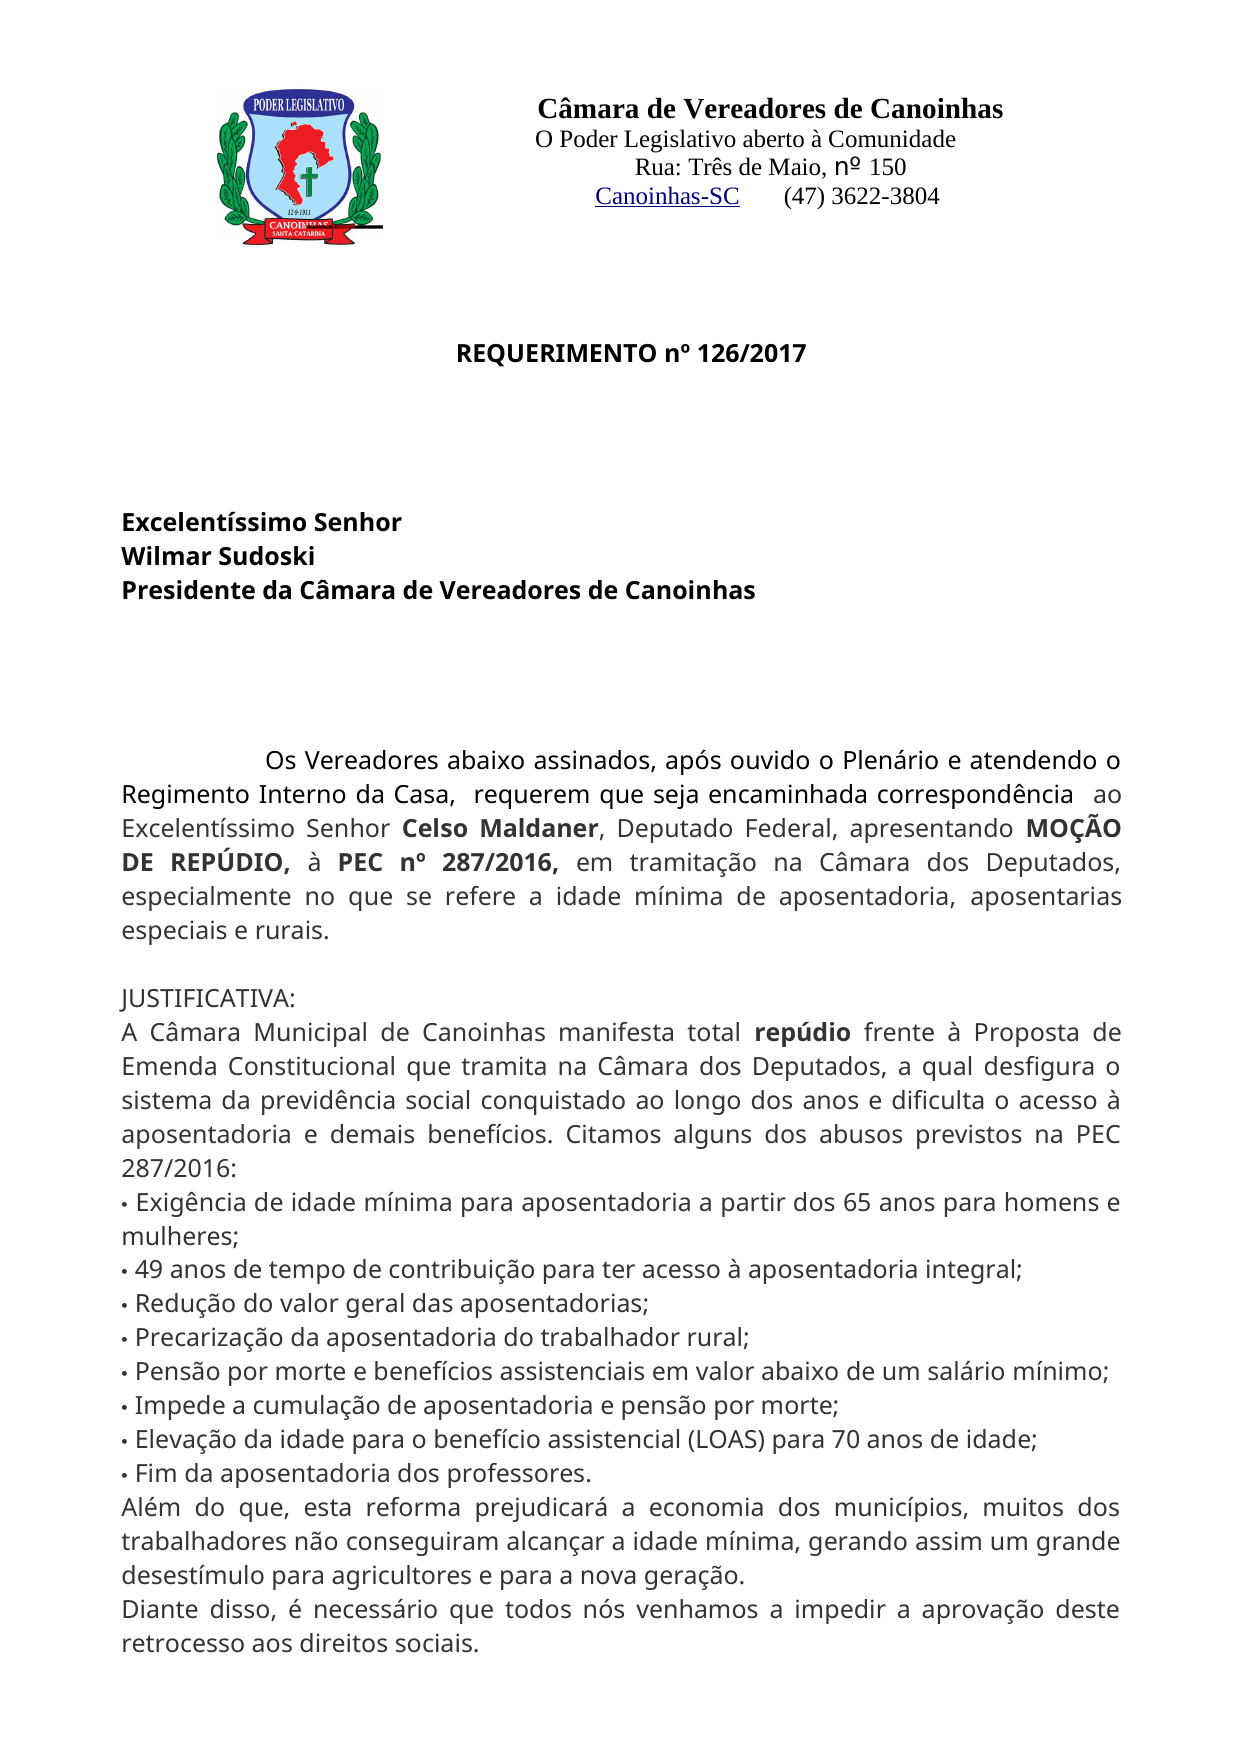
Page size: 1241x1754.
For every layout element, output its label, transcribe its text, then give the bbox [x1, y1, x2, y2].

picture [215, 86, 383, 245]
text Os Vereadores abaixo assinados, após ouvido o Plenário e atendendo o Regimento Interno da Casa, requerem que seja encaminhada correspondência ao Excelentíssimo Senhor Celso Maldaner, Deputado Federal, apresentando MOÇÃO DE REPÚDIO, à PEC nº 287/2016, em tramitação na Câmara dos Deputados, especialmente no que se refere a idade mínima de aposentadoria, aposentarias especiais e rurais. [121, 743, 1122, 947]
list Elevação da idade para o benefício assistencial (LOAS) para 70 anos de idade; [121, 1422, 1122, 1456]
list Impede a cumulação de aposentadoria e pensão por morte; [121, 1388, 1122, 1422]
list 49 anos de tempo de contribuição para ter acesso à aposentadoria integral; [121, 1252, 1122, 1286]
text Excelentíssimo Senhor [121, 505, 1122, 539]
text REQUERIMENTO nº 126/2017 [121, 335, 1122, 369]
list Exigência de idade mínima para aposentadoria a partir dos 65 anos para homens e mulheres; [121, 1184, 1122, 1252]
text JUSTIFICATIVA: [121, 981, 1122, 1014]
list Fim da aposentadoria dos professores. [121, 1456, 1122, 1490]
text Além do que, esta reforma prejudicará a economia dos municípios, muitos dos trabalhadores não conseguiram alcançar a idade mínima, gerando assim um grande desestímulo para agricultores e para a nova geração. [121, 1490, 1122, 1592]
list Pensão por morte e benefícios assistenciais em valor abaixo de um salário mínimo; [121, 1354, 1122, 1388]
text Presidente da Câmara de Vereadores de Canoinhas [121, 573, 1122, 607]
text Diante disso, é necessário que todos nós venhamos a impedir a aprovação deste retrocesso aos direitos sociais. [121, 1592, 1122, 1660]
list Precarização da aposentadoria do trabalhador rural; [121, 1320, 1122, 1354]
text Wilmar Sudoski [121, 539, 1122, 573]
list Redução do valor geral das aposentadorias; [121, 1286, 1122, 1320]
text A Câmara Municipal de Canoinhas manifesta total repúdio frente à Proposta de Emenda Constitucional que tramita na Câmara dos Deputados, a qual desfigura o sistema da previdência social conquistado ao longo dos anos e dificulta o acesso à aposentadoria e demais benefícios. Citamos alguns dos abusos previstos na PEC 287/2016: [121, 1014, 1122, 1184]
